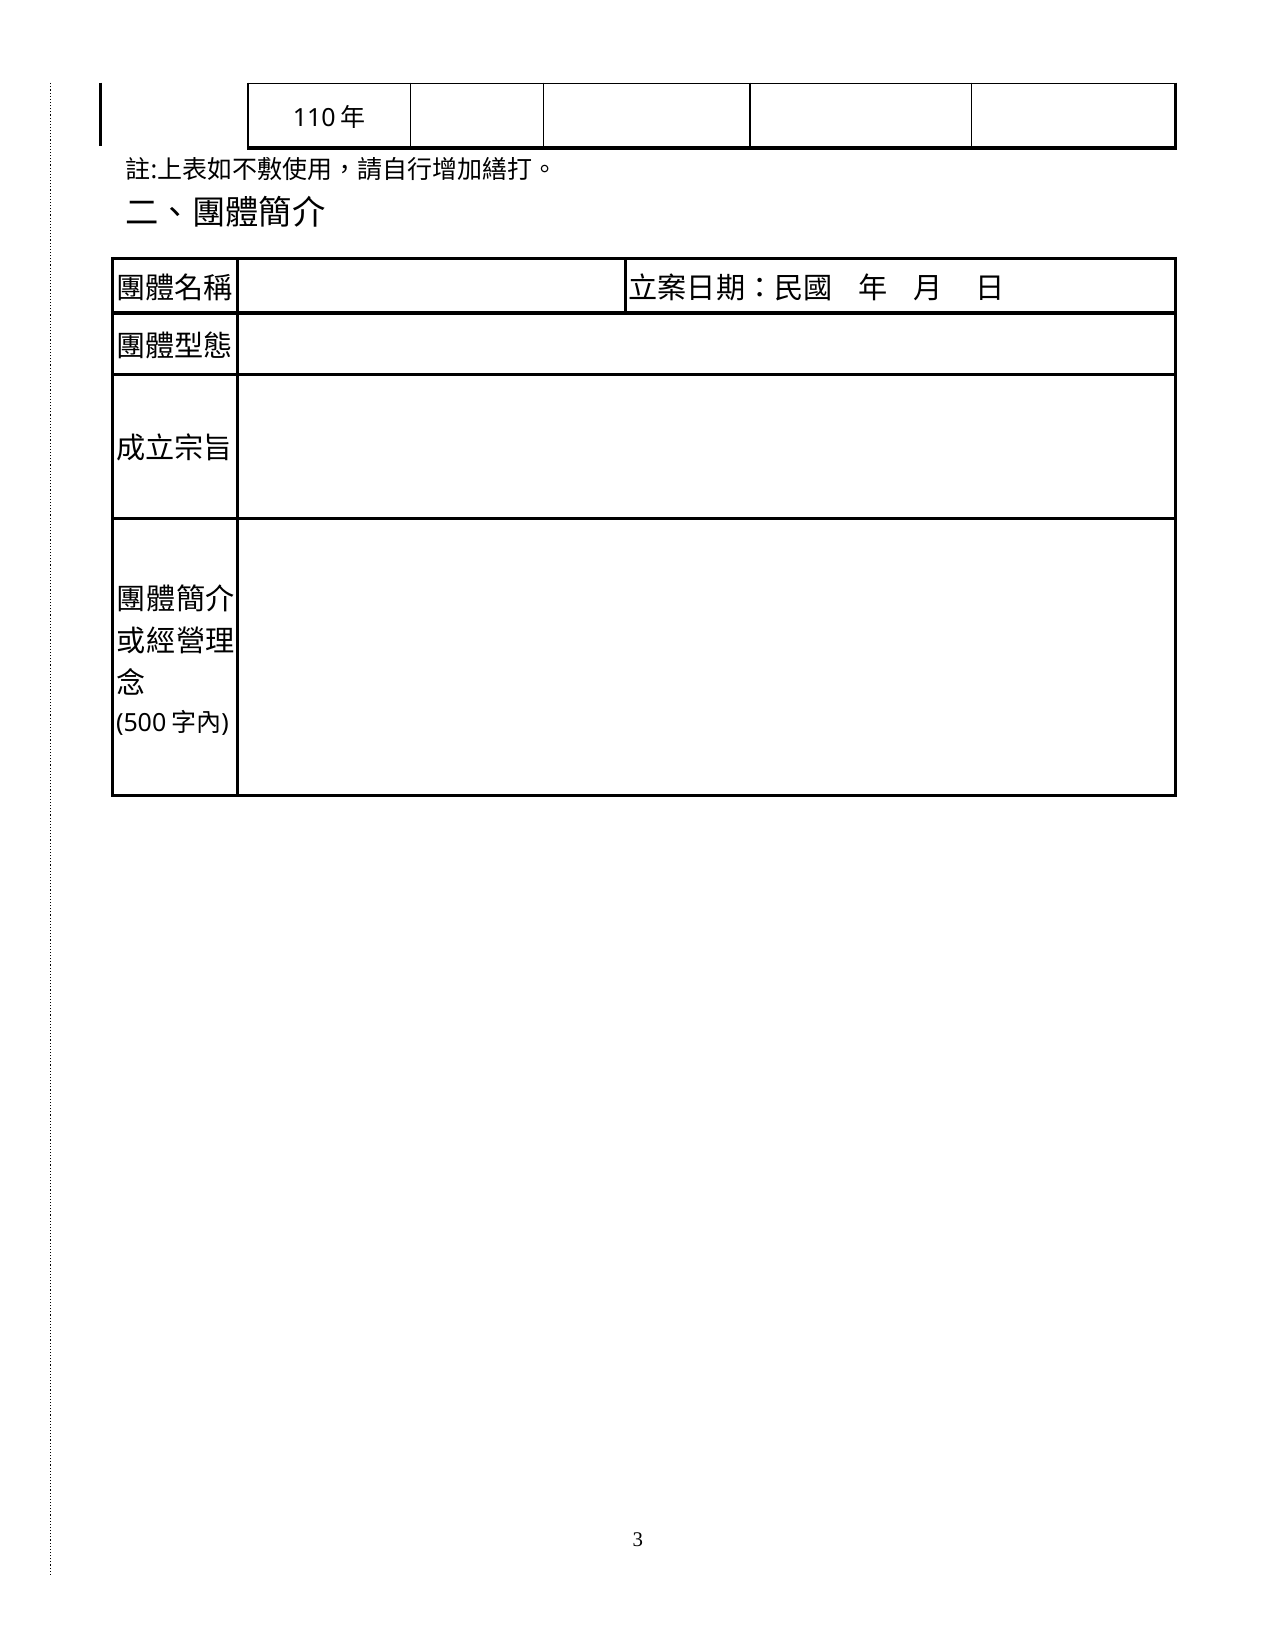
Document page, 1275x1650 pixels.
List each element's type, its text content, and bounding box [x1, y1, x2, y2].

table_cell 成立宗旨 [114, 376, 236, 517]
table_header 立案日期：民國 年 月 日 [627, 260, 1174, 311]
table_header 團體名稱 [114, 260, 236, 311]
table_cell [411, 84, 543, 146]
table_cell [239, 520, 1174, 794]
table_cell [239, 315, 1174, 372]
table_cell [544, 84, 749, 146]
table_cell [751, 84, 971, 146]
text 註:上表如不敷使用，請自行增加繕打。 [125, 149, 1174, 186]
table_cell [239, 376, 1174, 517]
table_cell [972, 84, 1174, 146]
text 二、團體簡介 [125, 186, 1174, 234]
table_header [239, 260, 624, 311]
table_cell 團體簡介或經營理念 (500字內) [114, 520, 236, 794]
table_cell 110年 [249, 84, 410, 146]
table_cell 團體型態 [114, 315, 236, 372]
